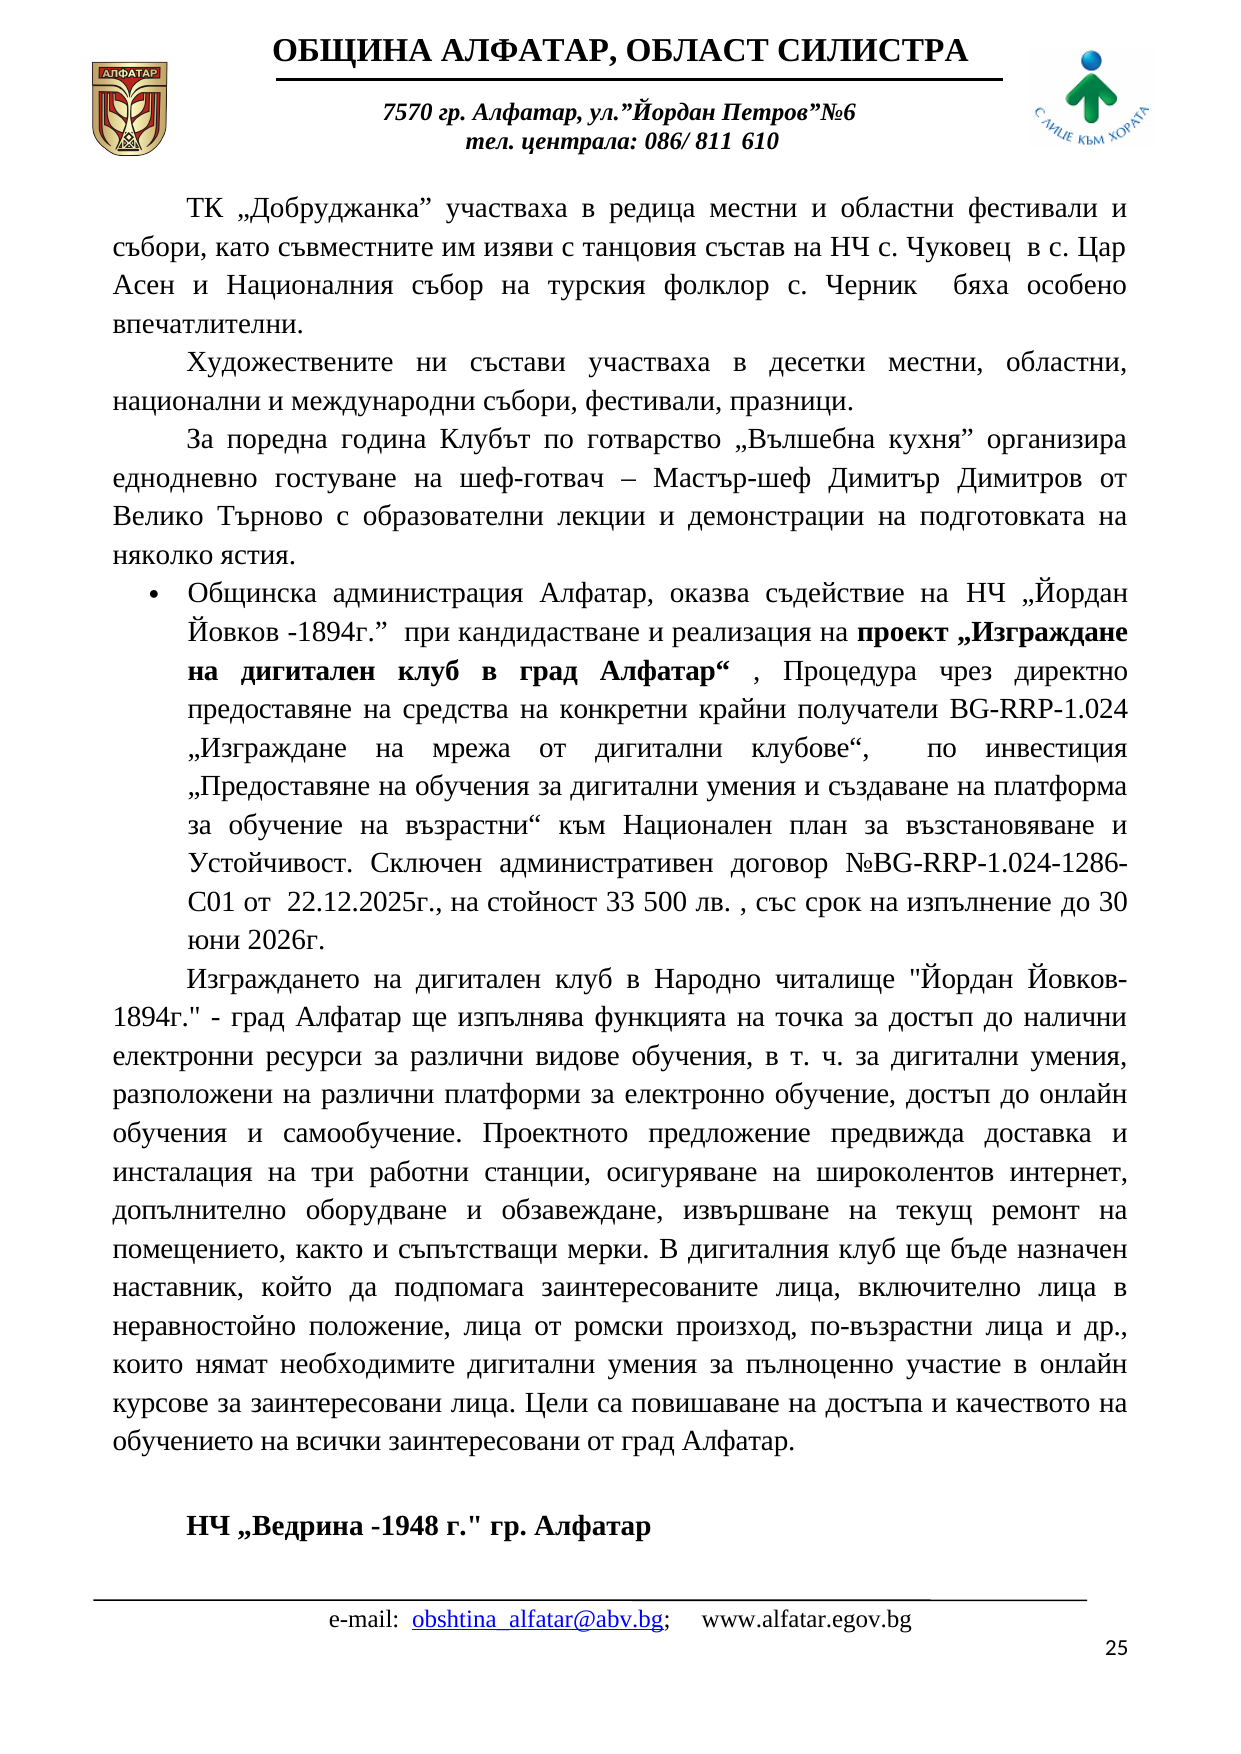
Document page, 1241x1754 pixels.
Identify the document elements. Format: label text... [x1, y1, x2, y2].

text Изграждането на дигитален клуб в Народно читалище "Йордан Йовков-1894г." - град Алфатар ще изпълнява функцията на точка за достъп до налични електронни ресурси за различни видове обучения, в т. ч. за дигитални умения, разположени на различни платформи за електронно обучение, достъп до онлайн обучения и самообучение. Проектното предложение предвижда доставка и инсталация на три работни станции, осигуряване на широколентов интернет, допълнително оборудване и обзавеждане, извършване на текущ ремонт на помещението, както и съпътстващи мерки. В дигиталния клуб ще бъде назначен наставник, който да подпомага заинтересованите лица, включително лица в неравностойно положение, лица от ромски произход, по-възрастни лица и др., които нямат необходимите дигитални умения за пълноценно участие в онлайн курсове за заинтересовани лица. Цели са повишаване на достъпа и качеството на обучението на всички заинтересовани от град Алфатар. [112, 961, 1128, 1457]
text ТК „Добруджанка” участваха в редица местни и областни фестивали и събори, като съвместните им изяви с танцовия състав на НЧ с. Чуковец в с. Цар Асен и Националния събор на турския фолклор с. Черник бяха особено впечатлителни. [112, 190, 1128, 339]
text НЧ „Ведрина -1948 г." гр. Алфатар [112, 1508, 1067, 1542]
text За поредна година Клубът по готварство „Вълшебна кухня” организира еднодневно гостуване на шеф-готвач – Мастър-шеф Димитър Димитров от Велико Търново с образователни лекции и демонстрации на подготовката на няколко ястия. [112, 421, 1128, 571]
text Художествените ни състави участваха в десетки местни, областни, национални и международни събори, фестивали, празници. [112, 344, 1128, 416]
list Общинска администрация Алфатар, оказва съдействие на НЧ „Йордан Йовков -1894г.” при кандидастване и реализация на проект „Изграждане на дигитален клуб в град Алфатар“ , Процедура чрез директно предоставяне на средства на конкретни крайни получатели BG-RRP-1.024 „Изграждане на мрежа от дигитални клубове“, по инвестиция „Предоставяне на обучения за дигитални умения и създаване на платформа за обучение на възрастни“ към Национален план за възстановяване и Устойчивост. Сключен административен договор №BG-RRP-1.024-1286-С01 от 22.12.2025г., на стойност 33 500 лв. , със срок на изпълнение до 30 юни 2026г. [150, 576, 1128, 956]
